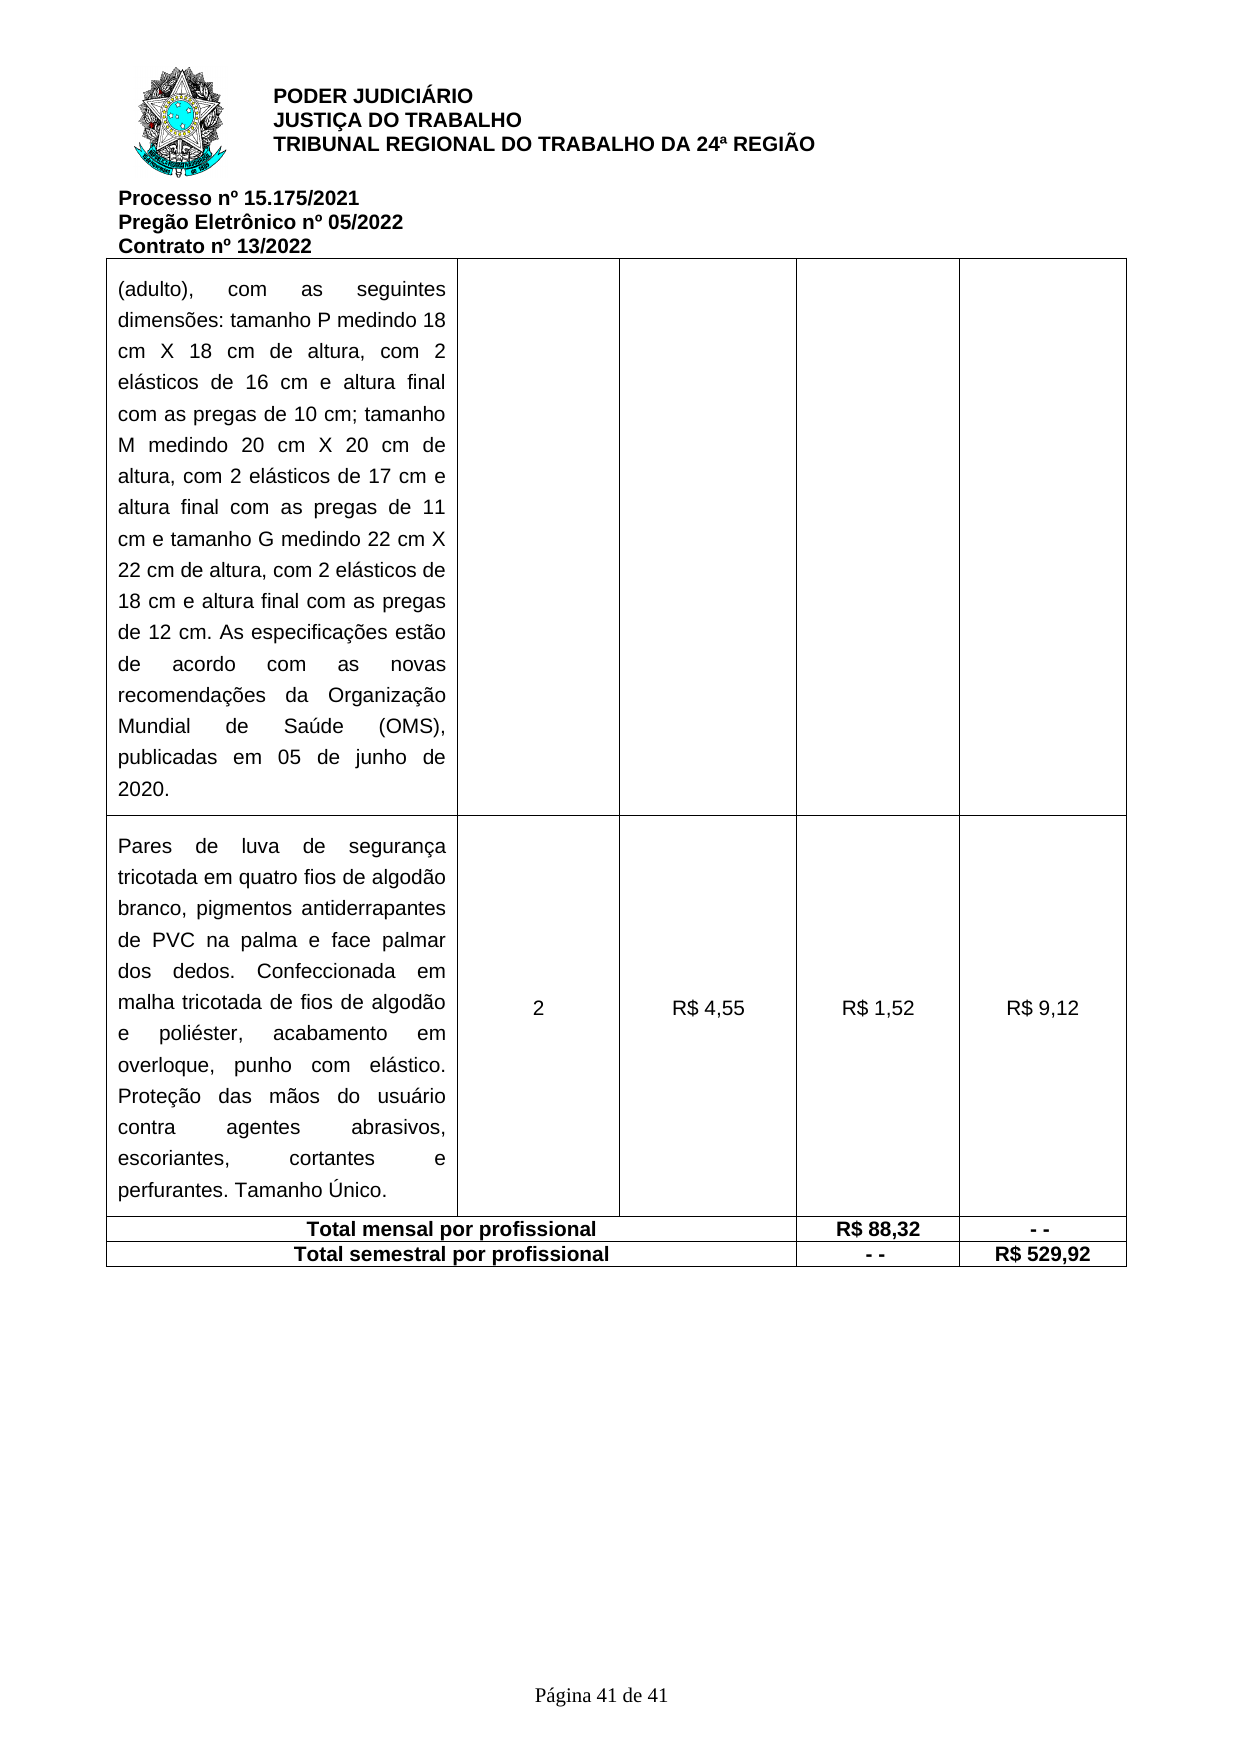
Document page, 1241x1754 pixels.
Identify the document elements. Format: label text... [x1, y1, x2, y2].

table_cell R$ 1,52 [797, 816, 959, 1216]
table_cell R$ 88,32 [797, 1217, 959, 1241]
table_cell R$ 4,55 [620, 816, 796, 1216]
table_cell - - [797, 1242, 959, 1266]
table_cell [620, 259, 796, 815]
table_cell R$ 9,12 [960, 816, 1126, 1216]
table_cell Pares de luva de segurança tricotada em quatro fios de algodão branco, pigmentos antiderrapantes de PVC na palma e face palmar dos dedos. Confeccionada em malha tricotada de fios de algodão e poliéster, acabamento em overloque, punho com elástico. Proteção das mãos do usuário contra agentes abrasivos, escoriantes, cortantes e perfurantes. Tamanho Único. [107, 816, 457, 1216]
table_cell - - [960, 1217, 1126, 1241]
table_cell (adulto), com as seguintes dimensões: tamanho P medindo 18 cm X 18 cm de altura, com 2 elásticos de 16 cm e altura final com as pregas de 10 cm; tamanho M medindo 20 cm X 20 cm de altura, com 2 elásticos de 17 cm e altura final com as pregas de 11 cm e tamanho G medindo 22 cm X 22 cm de altura, com 2 elásticos de 18 cm e altura final com as pregas de 12 cm. As especificações estão de acordo com as novas recomendações da Organização Mundial de Saúde (OMS), publicadas em 05 de junho de 2020. [107, 259, 457, 815]
table_cell 2 [458, 816, 619, 1216]
table_cell Total semestral por profissional [107, 1242, 796, 1266]
picture [133, 66, 228, 178]
table_cell [458, 259, 619, 815]
table_cell Total mensal por profissional [107, 1217, 796, 1241]
table_cell [797, 259, 959, 815]
table_cell R$ 529,92 [960, 1242, 1126, 1266]
table_cell [960, 259, 1126, 815]
